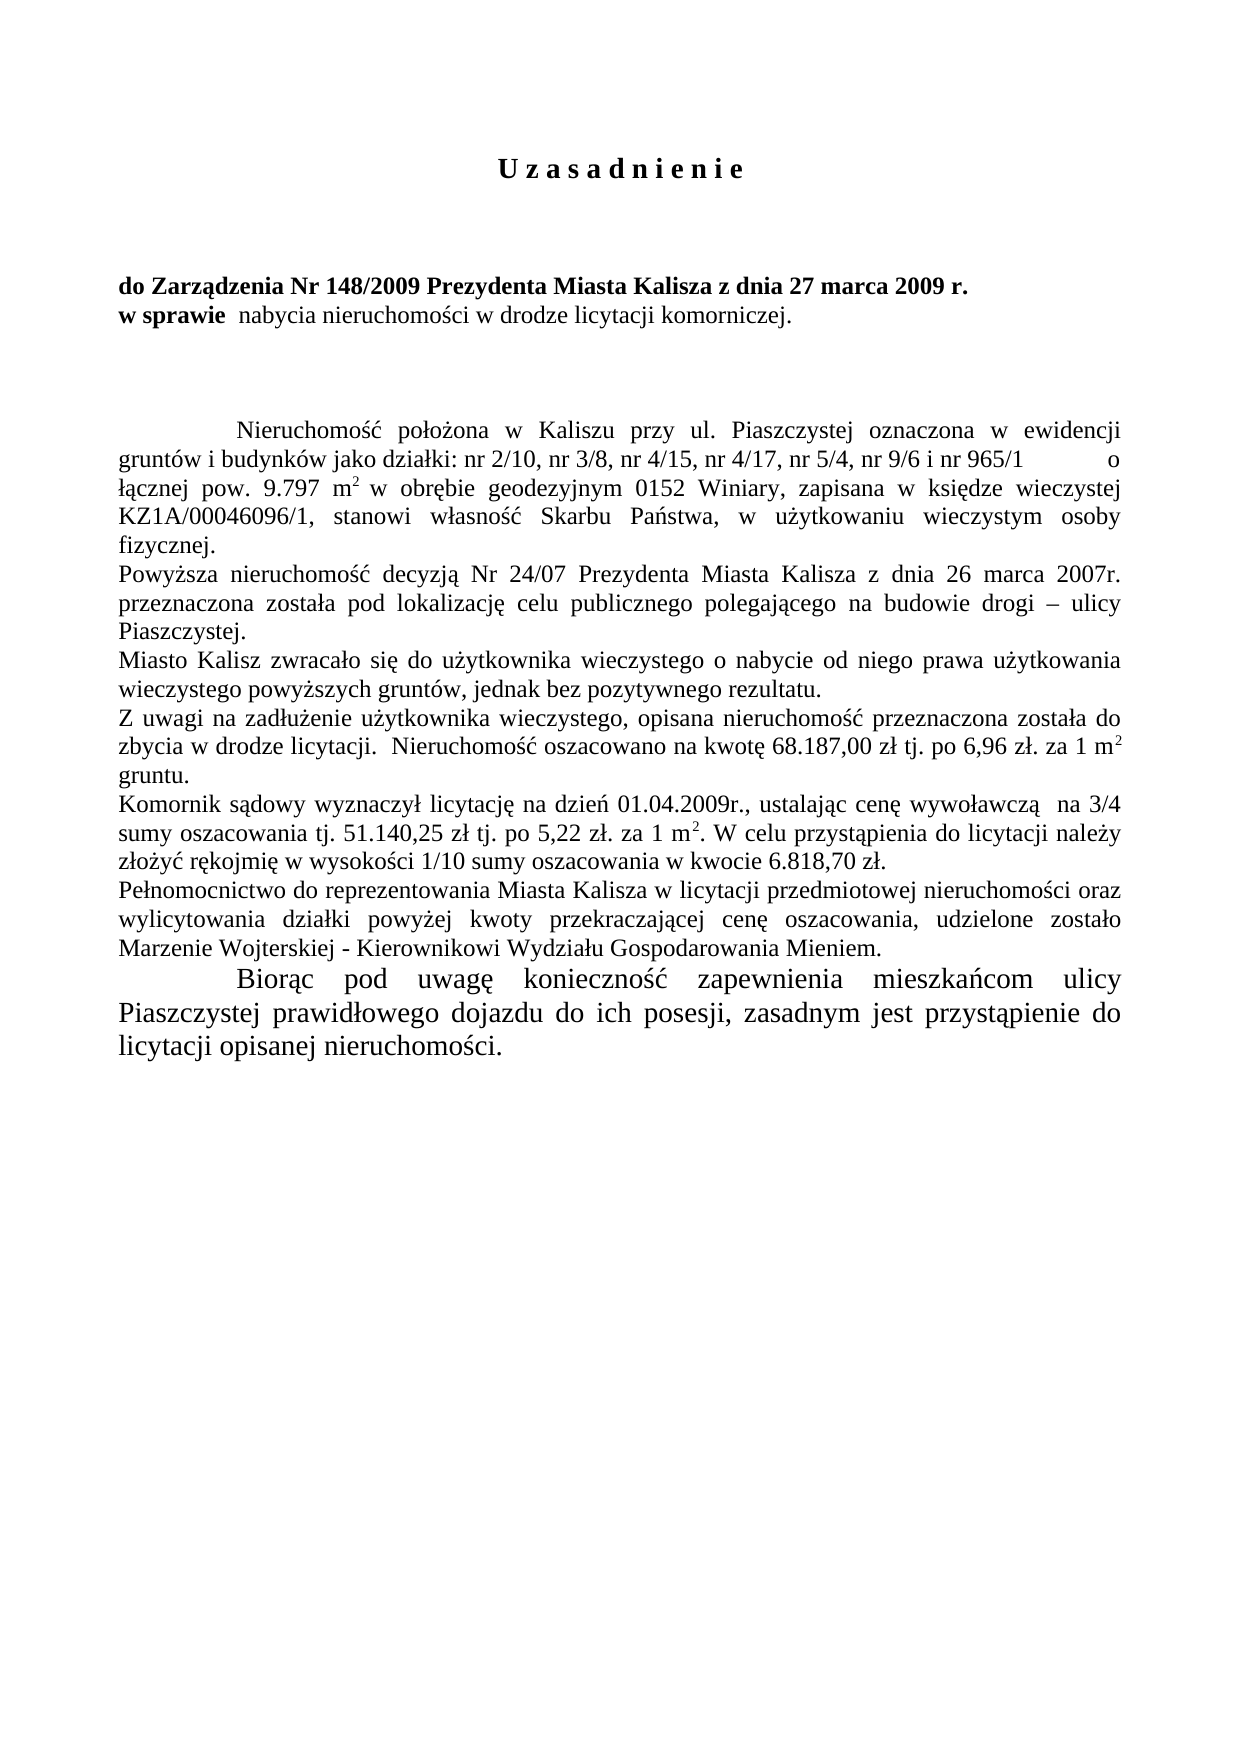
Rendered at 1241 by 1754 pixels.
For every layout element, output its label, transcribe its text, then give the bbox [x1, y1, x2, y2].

text do Zarządzenia Nr 148/2009 Prezydenta Miasta Kalisza z dnia 27 marca 2009 r. [118, 271, 1122, 300]
text Pełnomocnictwo do reprezentowania Miasta Kalisza w licytacji przedmiotowej nieruchomości oraz wylicytowania działki powyżej kwoty przekraczającej cenę oszacowania, udzielone zostało Marzenie Wojterskiej - Kierownikowi Wydziału Gospodarowania Mieniem. [118, 875, 1122, 961]
text Biorąc pod uwagę konieczność zapewnienia mieszkańcom ulicy Piaszczystej prawidłowego dojazdu do ich posesji, zasadnym jest przystąpienie do licytacji opisanej nieruchomości. [118, 961, 1122, 1062]
text Z uwagi na zadłużenie użytkownika wieczystego, opisana nieruchomość przeznaczona została do zbycia w drodze licytacji. Nieruchomość oszacowano na kwotę 68.187,00 zł tj. po 6,96 zł. za 1 m2 gruntu. [118, 703, 1122, 789]
text Powyższa nieruchomość decyzją Nr 24/07 Prezydenta Miasta Kalisza z dnia 26 marca 2007r. przeznaczona została pod lokalizację celu publicznego polegającego na budowie drogi – ulicy Piaszczystej. [118, 559, 1122, 645]
text Miasto Kalisz zwracało się do użytkownika wieczystego o nabycie od niego prawa użytkowania wieczystego powyższych gruntów, jednak bez pozytywnego rezultatu. [118, 645, 1122, 703]
text w sprawie nabycia nieruchomości w drodze licytacji komorniczej. [118, 300, 1122, 329]
subtitle U z a s a d n i e n i e [118, 152, 1122, 185]
text Komornik sądowy wyznaczył licytację na dzień 01.04.2009r., ustalając cenę wywoławczą na 3/4 sumy oszacowania tj. 51.140,25 zł tj. po 5,22 zł. za 1 m2. W celu przystąpienia do licytacji należy złożyć rękojmię w wysokości 1/10 sumy oszacowania w kwocie 6.818,70 zł. [118, 789, 1122, 875]
text Nieruchomość położona w Kaliszu przy ul. Piaszczystej oznaczona w ewidencji gruntów i budynków jako działki: nr 2/10, nr 3/8, nr 4/15, nr 4/17, nr 5/4, nr 9/6 i nr 965/1 o łącznej pow. 9.797 m2 w obrębie geodezyjnym 0152 Winiary, zapisana w księdze wieczystej KZ1A/00046096/1, stanowi własność Skarbu Państwa, w użytkowaniu wieczystym osoby fizycznej. [118, 415, 1122, 559]
